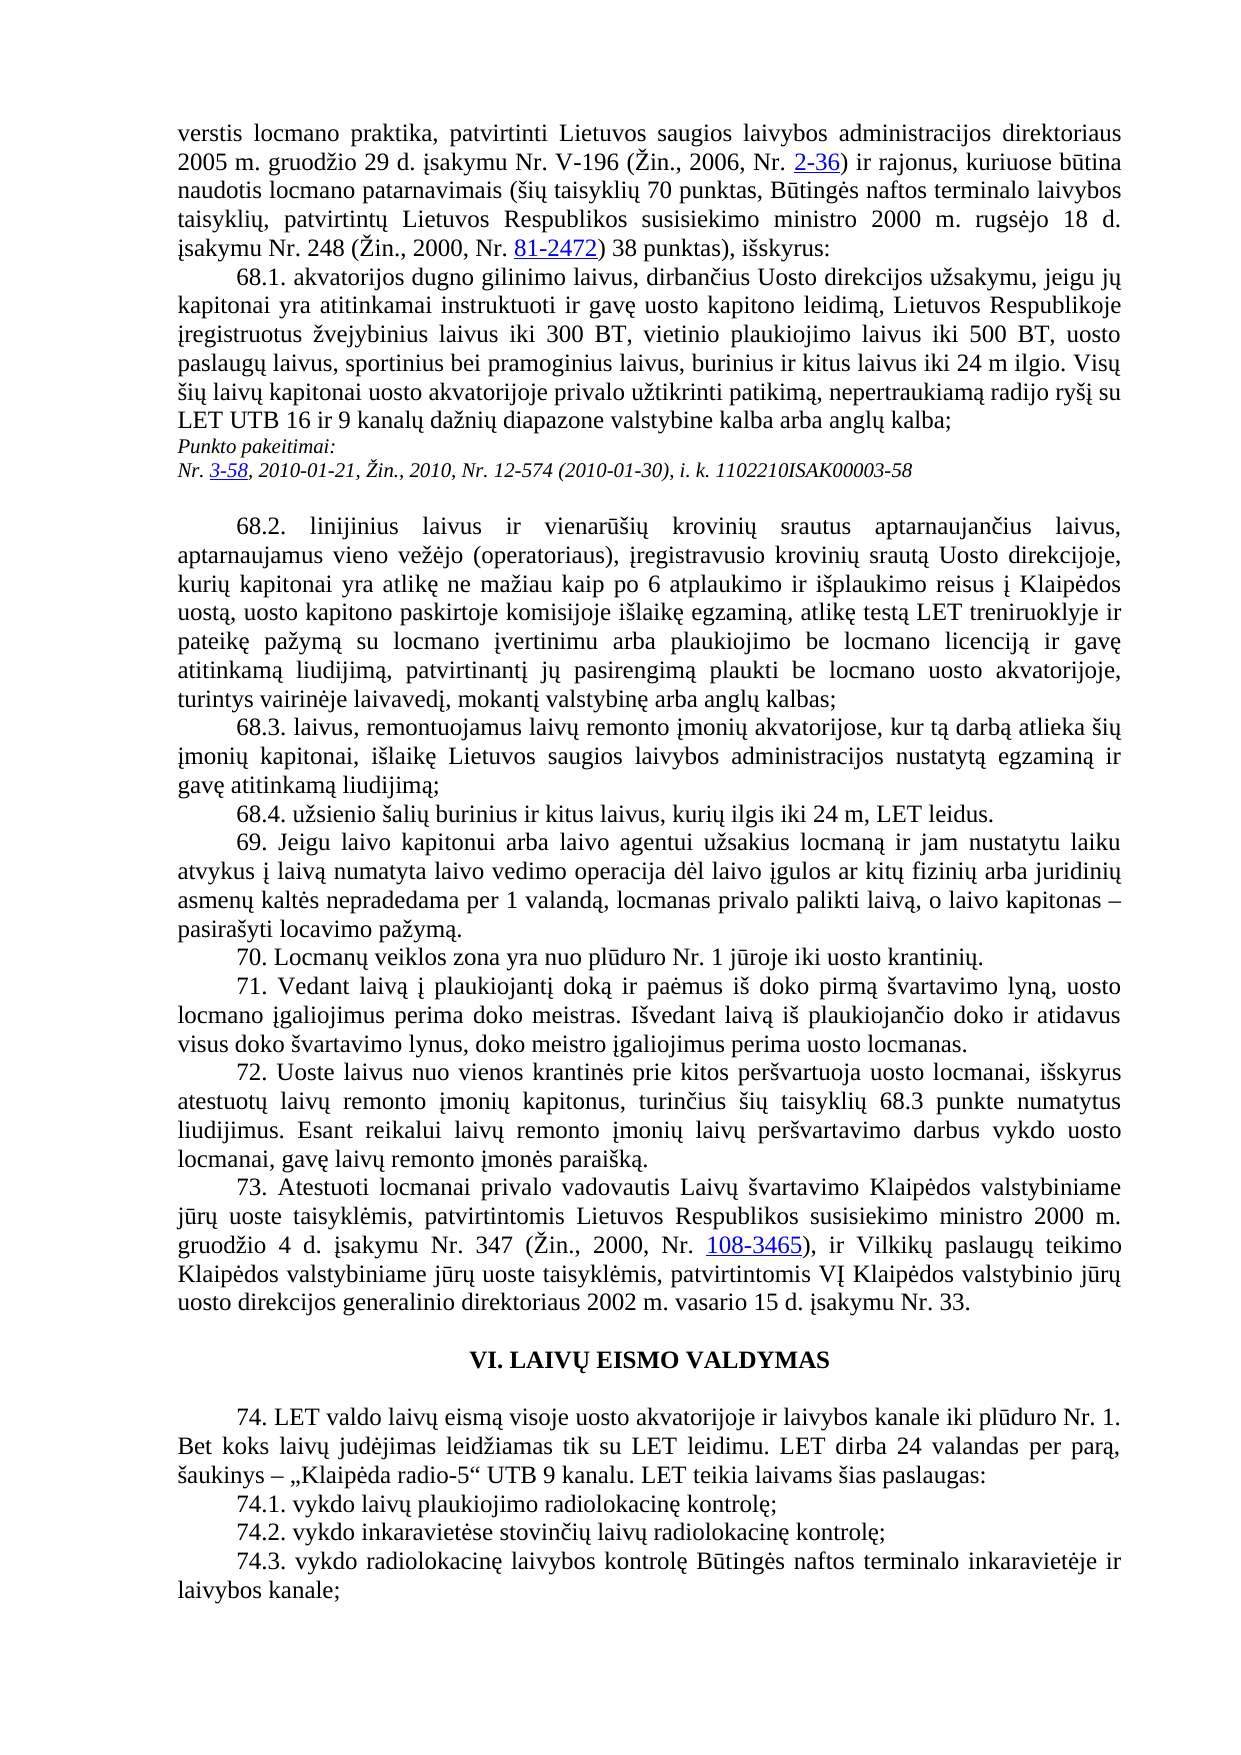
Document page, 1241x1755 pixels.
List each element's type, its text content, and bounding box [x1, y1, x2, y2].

text Punkto pakeitimai: [177, 434, 1122, 458]
text 68.4. užsienio šalių burinius ir kitus laivus, kurių ilgis iki 24 m, LET leidus. [177, 799, 1122, 827]
text 74. LET valdo laivų eismą visoje uosto akvatorijoje ir laivybos kanale iki plūduro Nr. 1. Bet koks laivų judėjimas leidžiamas tik su LET leidimu. LET dirba 24 valandas per parą, šaukinys – „Klaipėda radio-5“ UTB 9 kanalu. LET teikia laivams šias paslaugas: [177, 1402, 1122, 1489]
text VI. LAIVŲ EISMO VALDYMAS [177, 1345, 1122, 1374]
text 74.2. vykdo inkaravietėse stovinčių laivų radiolokacinę kontrolę; [177, 1517, 1122, 1546]
text 68.3. laivus, remontuojamus laivų remonto įmonių akvatorijose, kur tą darbą atlieka šių įmonių kapitonai, išlaikę Lietuvos saugios laivybos administracijos nustatytą egzaminą ir gavę atitinkamą liudijimą; [177, 712, 1122, 799]
text 74.1. vykdo laivų plaukiojimo radiolokacinę kontrolę; [177, 1489, 1122, 1517]
text Nr. 3-58, 2010-01-21, Žin., 2010, Nr. 12-574 (2010-01-30), i. k. 1102210ISAK00003-58 [177, 458, 1122, 482]
text 68.2. linijinius laivus ir vienarūšių krovinių srautus aptarnaujančius laivus, aptarnaujamus vieno vežėjo (operatoriaus), įregistravusio krovinių srautą Uosto direkcijoje, kurių kapitonai yra atlikę ne mažiau kaip po 6 atplaukimo ir išplaukimo reisus į Klaipėdos uostą, uosto kapitono paskirtoje komisijoje išlaikę egzaminą, atlikę testą LET treniruoklyje ir pateikę pažymą su locmano įvertinimu arba plaukiojimo be locmano licenciją ir gavę atitinkamą liudijimą, patvirtinantį jų pasirengimą plaukti be locmano uosto akvatorijoje, turintys vairinėje laivavedį, mokantį valstybinę arba anglų kalbas; [177, 511, 1122, 712]
text 72. Uoste laivus nuo vienos krantinės prie kitos peršvartuoja uosto locmanai, išskyrus atestuotų laivų remonto įmonių kapitonus, turinčius šių taisyklių 68.3 punkte numatytus liudijimus. Esant reikalui laivų remonto įmonių laivų peršvartavimo darbus vykdo uosto locmanai, gavę laivų remonto įmonės paraišką. [177, 1057, 1122, 1172]
text 69. Jeigu laivo kapitonui arba laivo agentui užsakius locmaną ir jam nustatytu laiku atvykus į laivą numatyta laivo vedimo operacija dėl laivo įgulos ar kitų fizinių arba juridinių asmenų kaltės nepradedama per 1 valandą, locmanas privalo palikti laivą, o laivo kapitonas – pasirašyti locavimo pažymą. [177, 827, 1122, 942]
text 74.3. vykdo radiolokacinę laivybos kontrolę Būtingės naftos terminalo inkaravietėje ir laivybos kanale; [177, 1546, 1122, 1604]
text 70. Locmanų veiklos zona yra nuo plūduro Nr. 1 jūroje iki uosto krantinių. [177, 942, 1122, 971]
text 73. Atestuoti locmanai privalo vadovautis Laivų švartavimo Klaipėdos valstybiniame jūrų uoste taisyklėmis, patvirtintomis Lietuvos Respublikos susisiekimo ministro 2000 m. gruodžio 4 d. įsakymu Nr. 347 (Žin., 2000, Nr. 108-3465), ir Vilkikų paslaugų teikimo Klaipėdos valstybiniame jūrų uoste taisyklėmis, patvirtintomis VĮ Klaipėdos valstybinio jūrų uosto direkcijos generalinio direktoriaus 2002 m. vasario 15 d. įsakymu Nr. 33. [177, 1172, 1122, 1316]
text 71. Vedant laivą į plaukiojantį doką ir paėmus iš doko pirmą švartavimo lyną, uosto locmano įgaliojimus perima doko meistras. Išvedant laivą iš plaukiojančio doko ir atidavus visus doko švartavimo lynus, doko meistro įgaliojimus perima uosto locmanas. [177, 971, 1122, 1057]
text verstis locmano praktika, patvirtinti Lietuvos saugios laivybos administracijos direktoriaus 2005 m. gruodžio 29 d. įsakymu Nr. V-196 (Žin., 2006, Nr. 2-36) ir rajonus, kuriuose būtina naudotis locmano patarnavimais (šių taisyklių 70 punktas, Būtingės naftos terminalo laivybos taisyklių, patvirtintų Lietuvos Respublikos susisiekimo ministro 2000 m. rugsėjo 18 d. įsakymu Nr. 248 (Žin., 2000, Nr. 81-2472) 38 punktas), išskyrus: [177, 118, 1122, 262]
text 68.1. akvatorijos dugno gilinimo laivus, dirbančius Uosto direkcijos užsakymu, jeigu jų kapitonai yra atitinkamai instruktuoti ir gavę uosto kapitono leidimą, Lietuvos Respublikoje įregistruotus žvejybinius laivus iki 300 BT, vietinio plaukiojimo laivus iki 500 BT, uosto paslaugų laivus, sportinius bei pramoginius laivus, burinius ir kitus laivus iki 24 m ilgio. Visų šių laivų kapitonai uosto akvatorijoje privalo užtikrinti patikimą, nepertraukiamą radijo ryšį su LET UTB 16 ir 9 kanalų dažnių diapazone valstybine kalba arba anglų kalba; [177, 262, 1122, 434]
